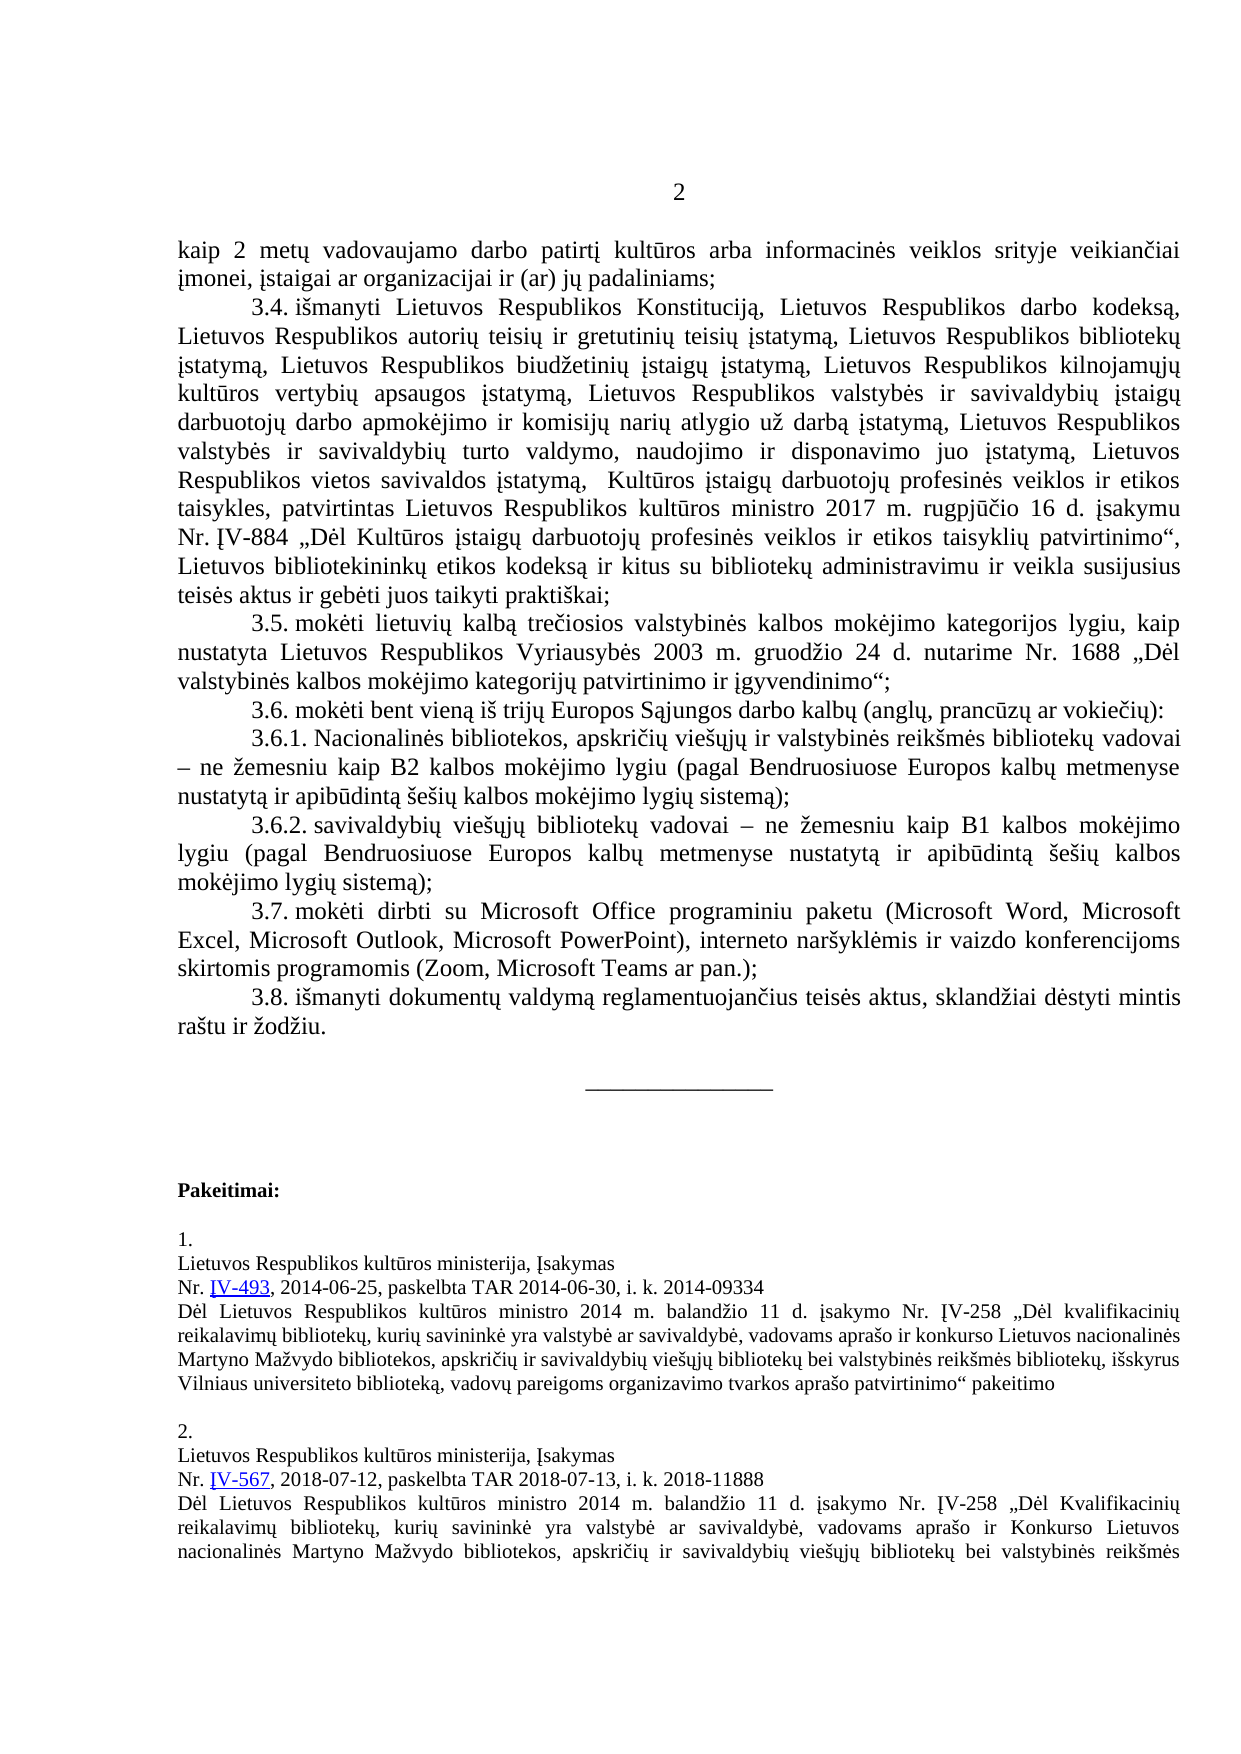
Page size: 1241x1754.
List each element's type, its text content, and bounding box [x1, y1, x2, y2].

text 2. [177, 1419, 1181, 1443]
text Nr. ĮV-493, 2014-06-25, paskelbta TAR 2014-06-30, i. k. 2014-09334 [177, 1274, 1181, 1299]
text 3.7. mokėti dirbti su Microsoft Office programiniu paketu (Microsoft Word, Microsoft Excel, Microsoft Outlook, Microsoft PowerPoint), interneto naršyklėmis ir vaizdo konferencijoms skirtomis programomis (Zoom, Microsoft Teams ar pan.); [177, 896, 1181, 982]
text 3.8. išmanyti dokumentų valdymą reglamentuojančius teisės aktus, sklandžiai dėstyti mintis raštu ir žodžiu. [177, 982, 1181, 1040]
text kaip 2 metų vadovaujamo darbo patirtį kultūros arba informacinės veiklos srityje veikiančiai įmonei, įstaigai ar organizacijai ir (ar) jų padaliniams; [177, 235, 1181, 292]
text 3.4. išmanyti Lietuvos Respublikos Konstituciją, Lietuvos Respublikos darbo kodeksą, Lietuvos Respublikos autorių teisių ir gretutinių teisių įstatymą, Lietuvos Respublikos bibliotekų įstatymą, Lietuvos Respublikos biudžetinių įstaigų įstatymą, Lietuvos Respublikos kilnojamųjų kultūros vertybių apsaugos įstatymą, Lietuvos Respublikos valstybės ir savivaldybių įstaigų darbuotojų darbo apmokėjimo ir komisijų narių atlygio už darbą įstatymą, Lietuvos Respublikos valstybės ir savivaldybių turto valdymo, naudojimo ir disponavimo juo įstatymą, Lietuvos Respublikos vietos savivaldos įstatymą, Kultūros įstaigų darbuotojų profesinės veiklos ir etikos taisykles, patvirtintas Lietuvos Respublikos kultūros ministro 2017 m. rugpjūčio 16 d. įsakymu Nr. ĮV-884 „Dėl Kultūros įstaigų darbuotojų profesinės veiklos ir etikos taisyklių patvirtinimo“, Lietuvos bibliotekininkų etikos kodeksą ir kitus su bibliotekų administravimu ir veikla susijusius teisės aktus ir gebėti juos taikyti praktiškai; [177, 292, 1181, 608]
text 3.6. mokėti bent vieną iš trijų Europos Sąjungos darbo kalbų (anglų, prancūzų ar vokiečių): [177, 695, 1181, 723]
text Pakeitimai: [177, 1178, 1181, 1202]
text ––––––––––––––– [177, 1073, 1181, 1101]
text 3.6.2. savivaldybių viešųjų bibliotekų vadovai – ne žemesniu kaip B1 kalbos mokėjimo lygiu (pagal Bendruosiuose Europos kalbų metmenyse nustatytą ir apibūdintą šešių kalbos mokėjimo lygių sistemą); [177, 810, 1181, 896]
text Dėl Lietuvos Respublikos kultūros ministro 2014 m. balandžio 11 d. įsakymo Nr. ĮV-258 „Dėl kvalifikacinių reikalavimų bibliotekų, kurių savininkė yra valstybė ar savivaldybė, vadovams aprašo ir konkurso Lietuvos nacionalinės Martyno Mažvydo bibliotekos, apskričių ir savivaldybių viešųjų bibliotekų bei valstybinės reikšmės bibliotekų, išskyrus Vilniaus universiteto biblioteką, vadovų pareigoms organizavimo tvarkos aprašo patvirtinimo“ pakeitimo [177, 1299, 1181, 1395]
text 1. [177, 1226, 1181, 1251]
text Lietuvos Respublikos kultūros ministerija, Įsakymas [177, 1443, 1181, 1467]
text 3.5. mokėti lietuvių kalbą trečiosios valstybinės kalbos mokėjimo kategorijos lygiu, kaip nustatyta Lietuvos Respublikos Vyriausybės 2003 m. gruodžio 24 d. nutarime Nr. 1688 „Dėl valstybinės kalbos mokėjimo kategorijų patvirtinimo ir įgyvendinimo“; [177, 608, 1181, 695]
text 3.6.1. Nacionalinės bibliotekos, apskričių viešųjų ir valstybinės reikšmės bibliotekų vadovai – ne žemesniu kaip B2 kalbos mokėjimo lygiu (pagal Bendruosiuose Europos kalbų metmenyse nustatytą ir apibūdintą šešių kalbos mokėjimo lygių sistemą); [177, 723, 1181, 810]
text Dėl Lietuvos Respublikos kultūros ministro 2014 m. balandžio 11 d. įsakymo Nr. ĮV-258 „Dėl Kvalifikacinių reikalavimų bibliotekų, kurių savininkė yra valstybė ar savivaldybė, vadovams aprašo ir Konkurso Lietuvos nacionalinės Martyno Mažvydo bibliotekos, apskričių ir savivaldybių viešųjų bibliotekų bei valstybinės reikšmės [177, 1491, 1181, 1563]
text Lietuvos Respublikos kultūros ministerija, Įsakymas [177, 1251, 1181, 1274]
text Nr. ĮV-567, 2018-07-12, paskelbta TAR 2018-07-13, i. k. 2018-11888 [177, 1467, 1181, 1491]
